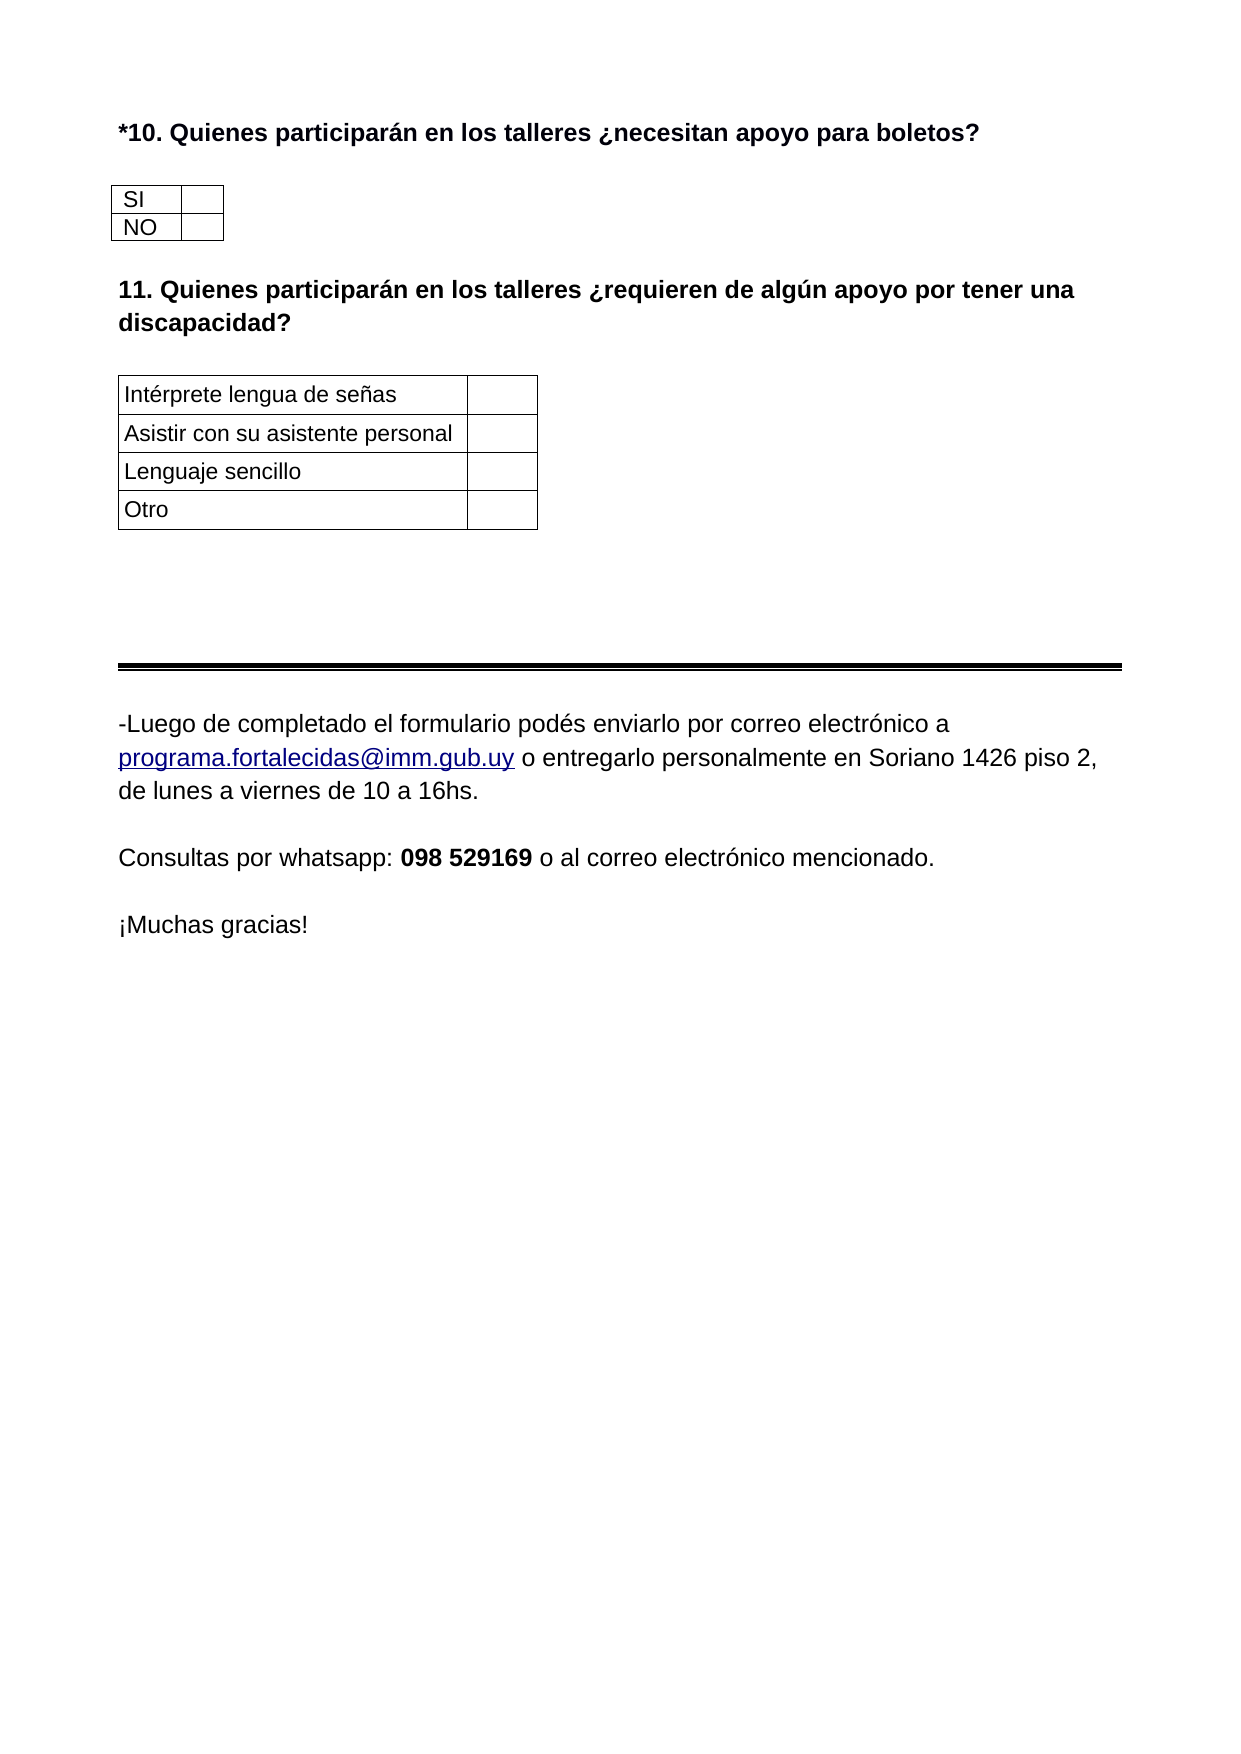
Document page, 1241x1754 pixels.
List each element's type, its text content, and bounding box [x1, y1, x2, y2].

table_header SI [112, 186, 123, 213]
table_cell NO [112, 214, 123, 240]
table_header Intérprete lengua de señas [119, 376, 467, 413]
table_cell [468, 415, 537, 452]
table_cell [182, 214, 193, 240]
text *10. Quienes participarán en los talleres ¿necesitan apoyo para boletos? [118, 118, 1122, 147]
text ¡Muchas gracias! [118, 911, 1122, 939]
table_cell Asistir con su asistente personal [119, 415, 467, 452]
table_header SI [171, 186, 181, 213]
table_header [468, 376, 537, 413]
table_cell NO [171, 214, 181, 240]
table_cell Otro [119, 491, 467, 528]
table_cell [468, 453, 537, 490]
table_cell [468, 491, 537, 528]
table_cell [212, 214, 223, 240]
table_header [182, 186, 193, 213]
table_cell Lenguaje sencillo [119, 453, 467, 490]
table_header [212, 186, 223, 213]
text Consultas por whatsapp: 098 529169 o al correo electrónico mencionado. [118, 843, 1122, 872]
text 11. Quienes participarán en los talleres ¿requieren de algún apoyo por tener una discapacidad? [118, 274, 1122, 337]
text -Luego de completado el formulario podés enviarlo por correo electrónico a programa.fortalecidas@imm.gub.uy o entregarlo personalmente en Soriano 1426 piso 2, de lunes a viernes de 10 a 16hs. [118, 709, 1122, 805]
